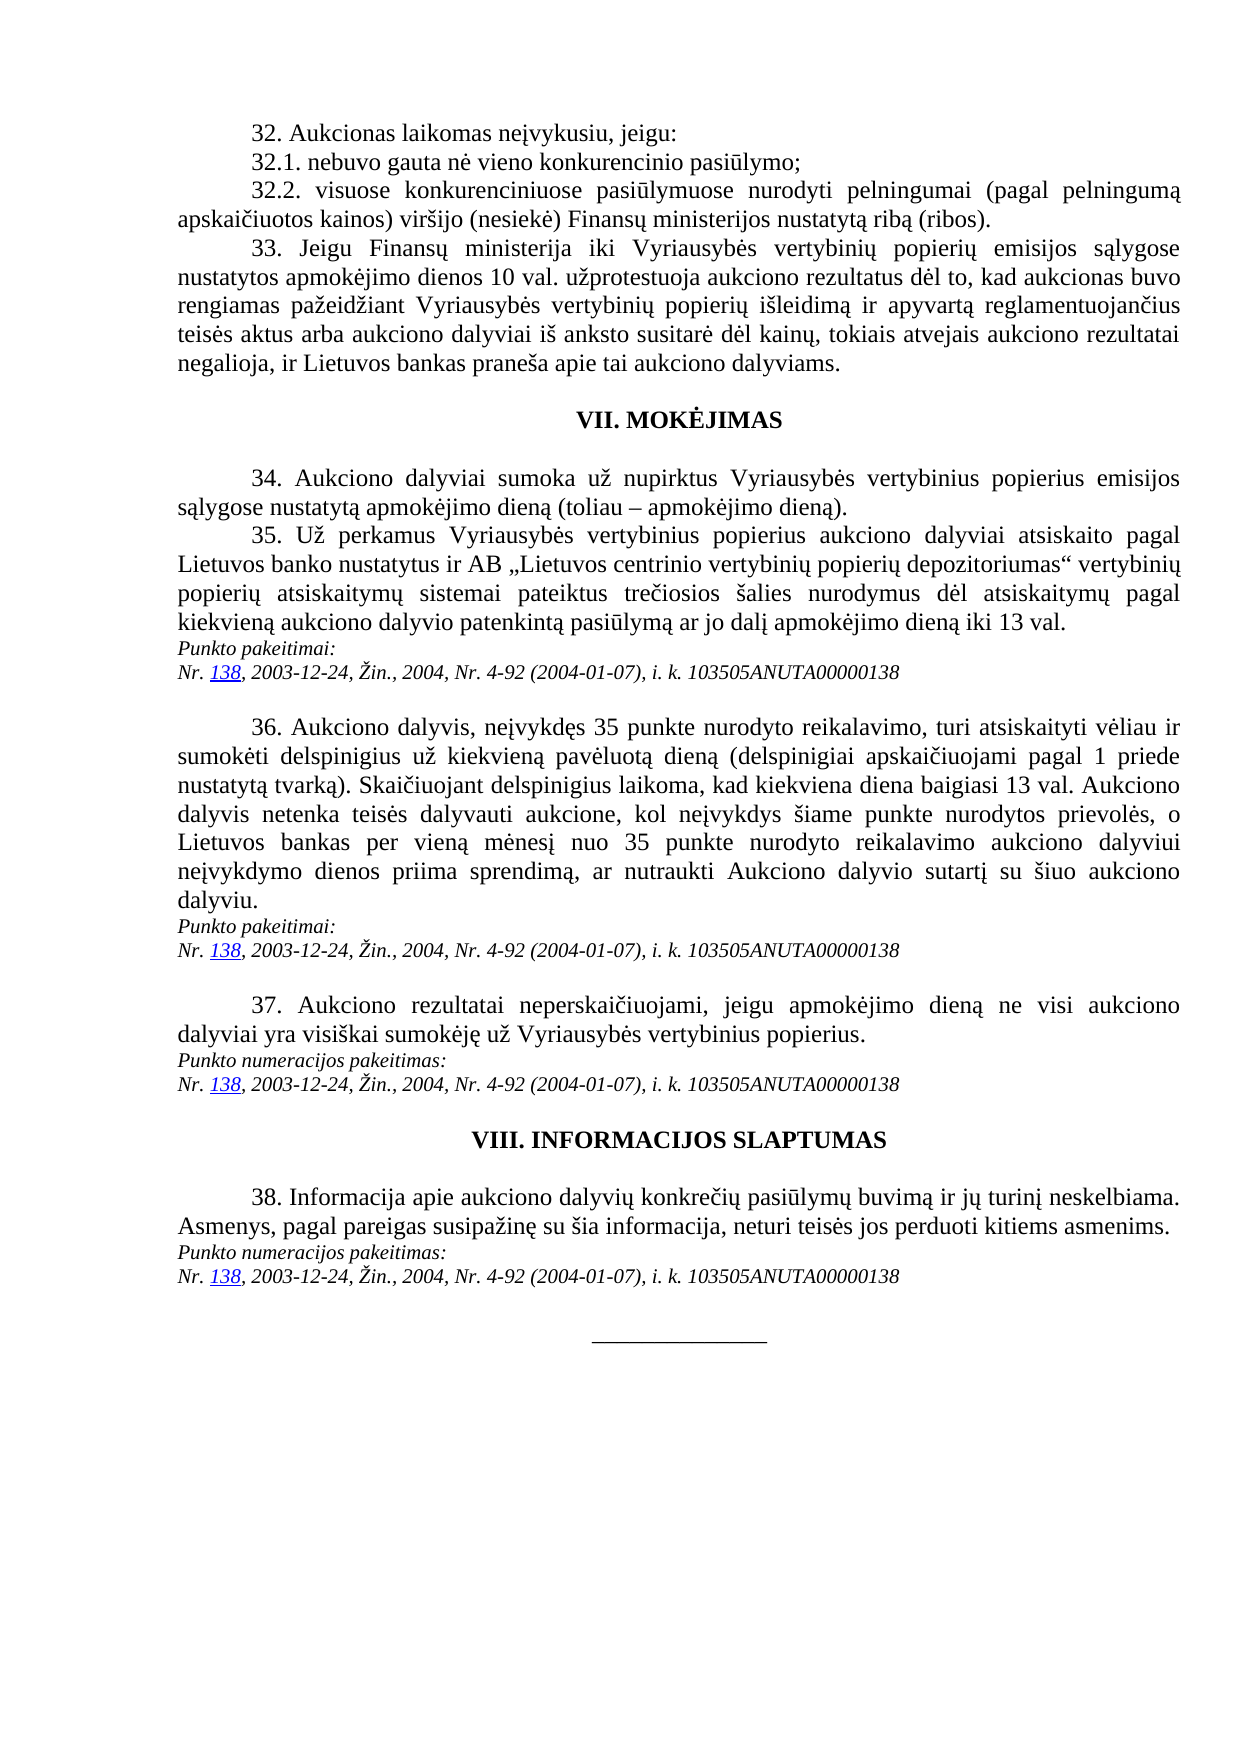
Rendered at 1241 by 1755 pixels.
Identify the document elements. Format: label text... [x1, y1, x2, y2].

text 38. Informacija apie aukciono dalyvių konkrečių pasiūlymų buvimą ir jų turinį neskelbiama. Asmenys, pagal pareigas susipažinę su šia informacija, neturi teisės jos perduoti kitiems asmenims. [177, 1182, 1181, 1240]
text 33. Jeigu Finansų ministerija iki Vyriausybės vertybinių popierių emisijos sąlygose nustatytos apmokėjimo dienos 10 val. užprotestuoja aukciono rezultatus dėl to, kad aukcionas buvo rengiamas pažeidžiant Vyriausybės vertybinių popierių išleidimą ir apyvartą reglamentuojančius teisės aktus arba aukciono dalyviai iš anksto susitarė dėl kainų, tokiais atvejais aukciono rezultatai negalioja, ir Lietuvos bankas praneša apie tai aukciono dalyviams. [177, 233, 1181, 377]
text Nr. 138, 2003-12-24, Žin., 2004, Nr. 4-92 (2004-01-07), i. k. 103505ANUTA00000138 [177, 1072, 1181, 1096]
text 37. Aukciono rezultatai neperskaičiuojami, jeigu apmokėjimo dieną ne visi aukciono dalyviai yra visiškai sumokėję už Vyriausybės vertybinius popierius. [177, 991, 1181, 1048]
text VIII. Informacijos slaptumas [177, 1125, 1181, 1154]
text 32. Aukcionas laikomas neįvykusiu, jeigu: [177, 118, 1181, 147]
text Nr. 138, 2003-12-24, Žin., 2004, Nr. 4-92 (2004-01-07), i. k. 103505ANUTA00000138 [177, 1264, 1181, 1288]
text 35. Už perkamus Vyriausybės vertybinius popierius aukciono dalyviai atsiskaito pagal Lietuvos banko nustatytus ir AB „Lietuvos centrinio vertybinių popierių depozitoriumas“ vertybinių popierių atsiskaitymų sistemai pateiktus trečiosios šalies nurodymus dėl atsiskaitymų pagal kiekvieną aukciono dalyvio patenkintą pasiūlymą ar jo dalį apmokėjimo dieną iki 13 val. [177, 521, 1181, 636]
text 36. Aukciono dalyvis, neįvykdęs 35 punkte nurodyto reikalavimo, turi atsiskaityti vėliau ir sumokėti delspinigius už kiekvieną pavėluotą dieną (delspinigiai apskaičiuojami pagal 1 priede nustatytą tvarką). Skaičiuojant delspinigius laikoma, kad kiekviena diena baigiasi 13 val. Aukciono dalyvis netenka teisės dalyvauti aukcione, kol neįvykdys šiame punkte nurodytos prievolės, o Lietuvos bankas per vieną mėnesį nuo 35 punkte nurodyto reikalavimo aukciono dalyviui neįvykdymo dienos priima sprendimą, ar nutraukti Aukciono dalyvio sutartį su šiuo aukciono dalyviu. [177, 712, 1181, 914]
text Punkto pakeitimai: [177, 914, 1181, 938]
text 32.2. visuose konkurenciniuose pasiūlymuose nurodyti pelningumai (pagal pelningumą apskaičiuotos kainos) viršijo (nesiekė) Finansų ministerijos nustatytą ribą (ribos). [177, 176, 1181, 233]
text 32.1. nebuvo gauta nė vieno konkurencinio pasiūlymo; [177, 147, 1181, 176]
text ______________ [177, 1317, 1181, 1346]
text Nr. 138, 2003-12-24, Žin., 2004, Nr. 4-92 (2004-01-07), i. k. 103505ANUTA00000138 [177, 660, 1181, 684]
text Nr. 138, 2003-12-24, Žin., 2004, Nr. 4-92 (2004-01-07), i. k. 103505ANUTA00000138 [177, 938, 1181, 962]
text Punkto pakeitimai: [177, 636, 1181, 660]
text Punkto numeracijos pakeitimas: [177, 1048, 1181, 1072]
text VII. Mokėjimas [177, 406, 1181, 434]
text 34. Aukciono dalyviai sumoka už nupirktus Vyriausybės vertybinius popierius emisijos sąlygose nustatytą apmokėjimo dieną (toliau – apmokėjimo dieną). [177, 463, 1181, 521]
text Punkto numeracijos pakeitimas: [177, 1240, 1181, 1264]
